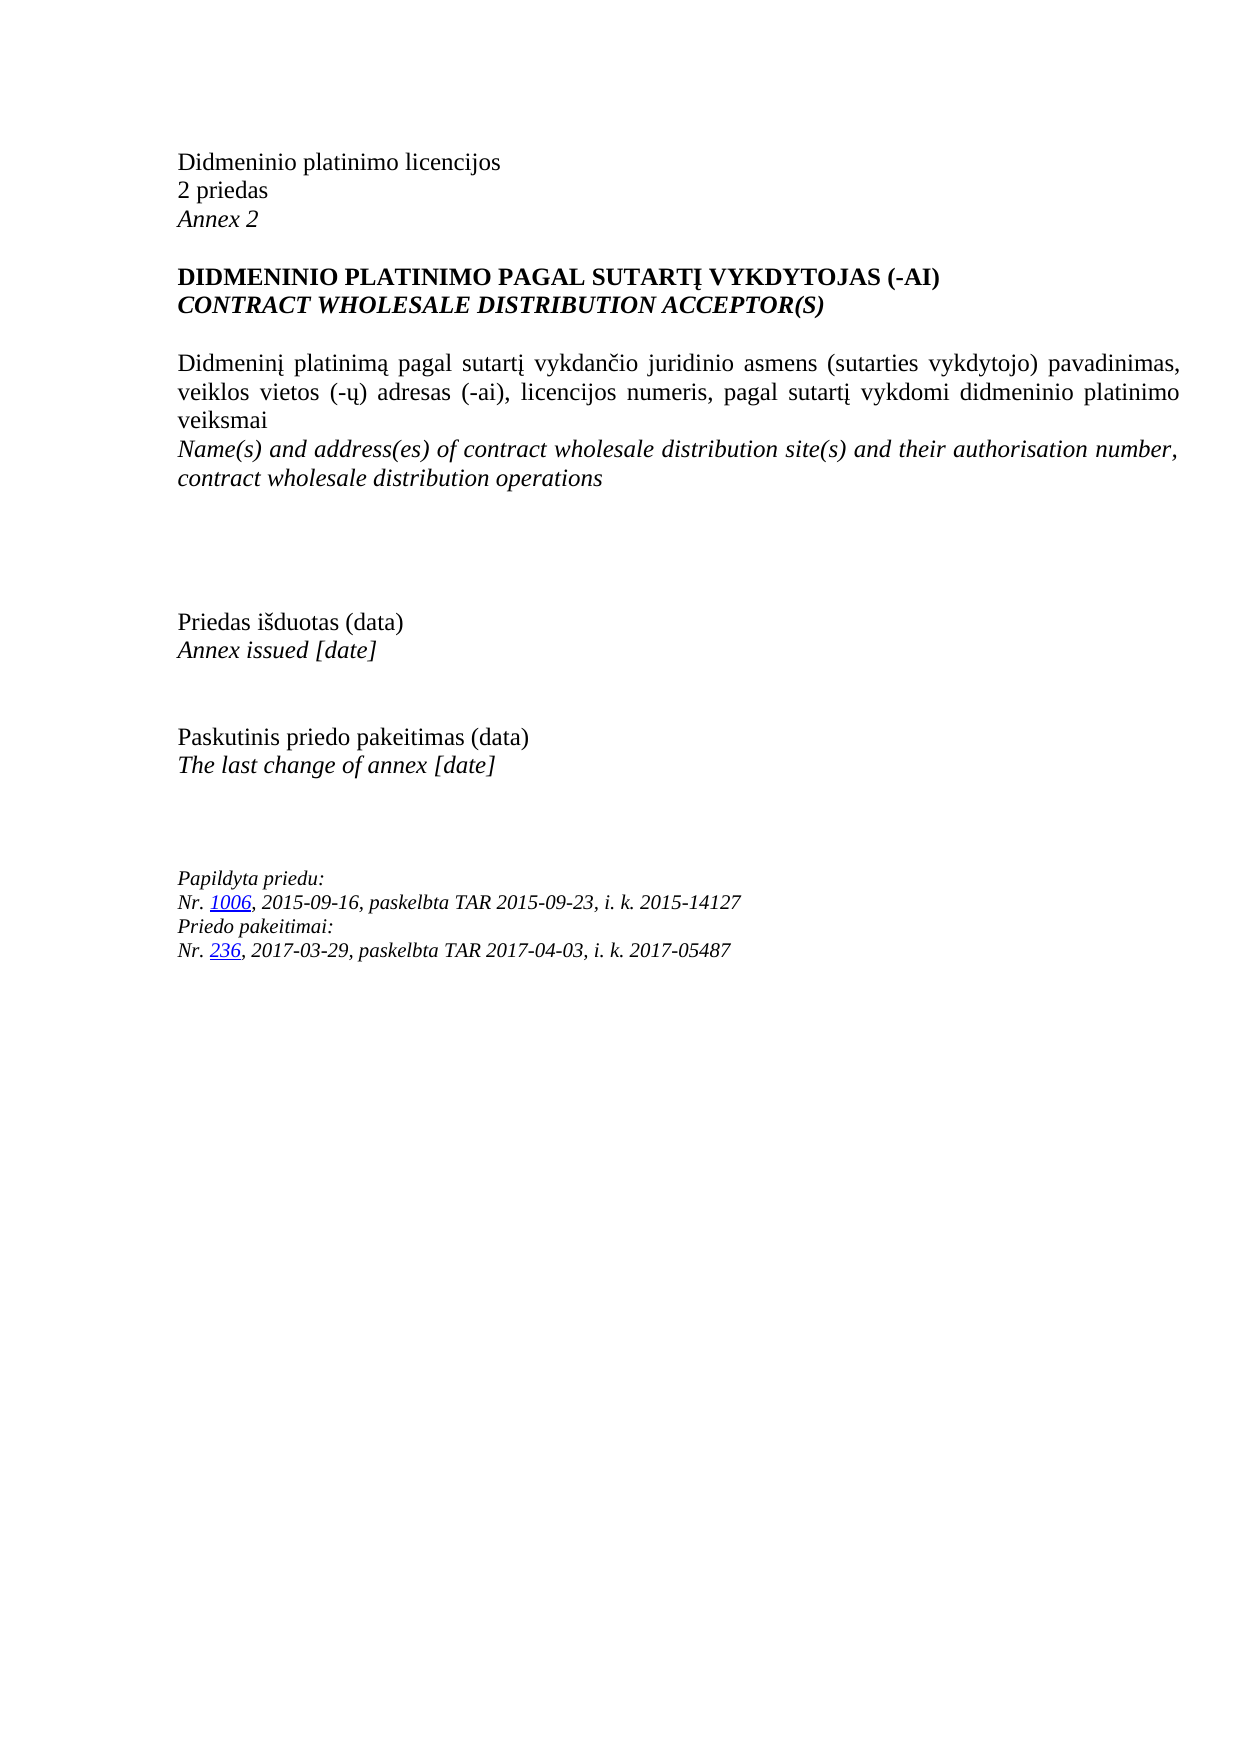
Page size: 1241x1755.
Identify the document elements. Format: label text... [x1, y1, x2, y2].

text Nr. 1006, 2015-09-16, paskelbta TAR 2015-09-23, i. k. 2015-14127 [177, 890, 1181, 914]
text DIDMENINIO PLATINIMO PAGAL SUTARTĮ VYKDYTOJAS (-AI) [177, 262, 1181, 291]
text Priedas išduotas (data) [177, 607, 1181, 636]
text Papildyta priedu: [177, 866, 1181, 890]
text Name(s) and address(es) of contract wholesale distribution site(s) and their authorisation number, contract wholesale distribution operations [177, 434, 1181, 492]
text Annex 2 [177, 204, 1181, 233]
text The last change of annex [date] [177, 751, 1181, 779]
text Priedo pakeitimai: [177, 914, 1181, 938]
text 2 priedas [177, 176, 1181, 204]
text Nr. 236, 2017-03-29, paskelbta TAR 2017-04-03, i. k. 2017-05487 [177, 938, 1181, 962]
text Didmeninį platinimą pagal sutartį vykdančio juridinio asmens (sutarties vykdytojo) pavadinimas, veiklos vietos (-ų) adresas (-ai), licencijos numeris, pagal sutartį vykdomi didmeninio platinimo veiksmai [177, 348, 1181, 434]
text Paskutinis priedo pakeitimas (data) [177, 722, 1181, 751]
text CONTRACT WHOLESALE DISTRIBUTION ACCEPTOR(S) [177, 291, 1181, 319]
text Annex issued [date] [177, 636, 1181, 664]
text Didmeninio platinimo licencijos [177, 147, 1181, 176]
